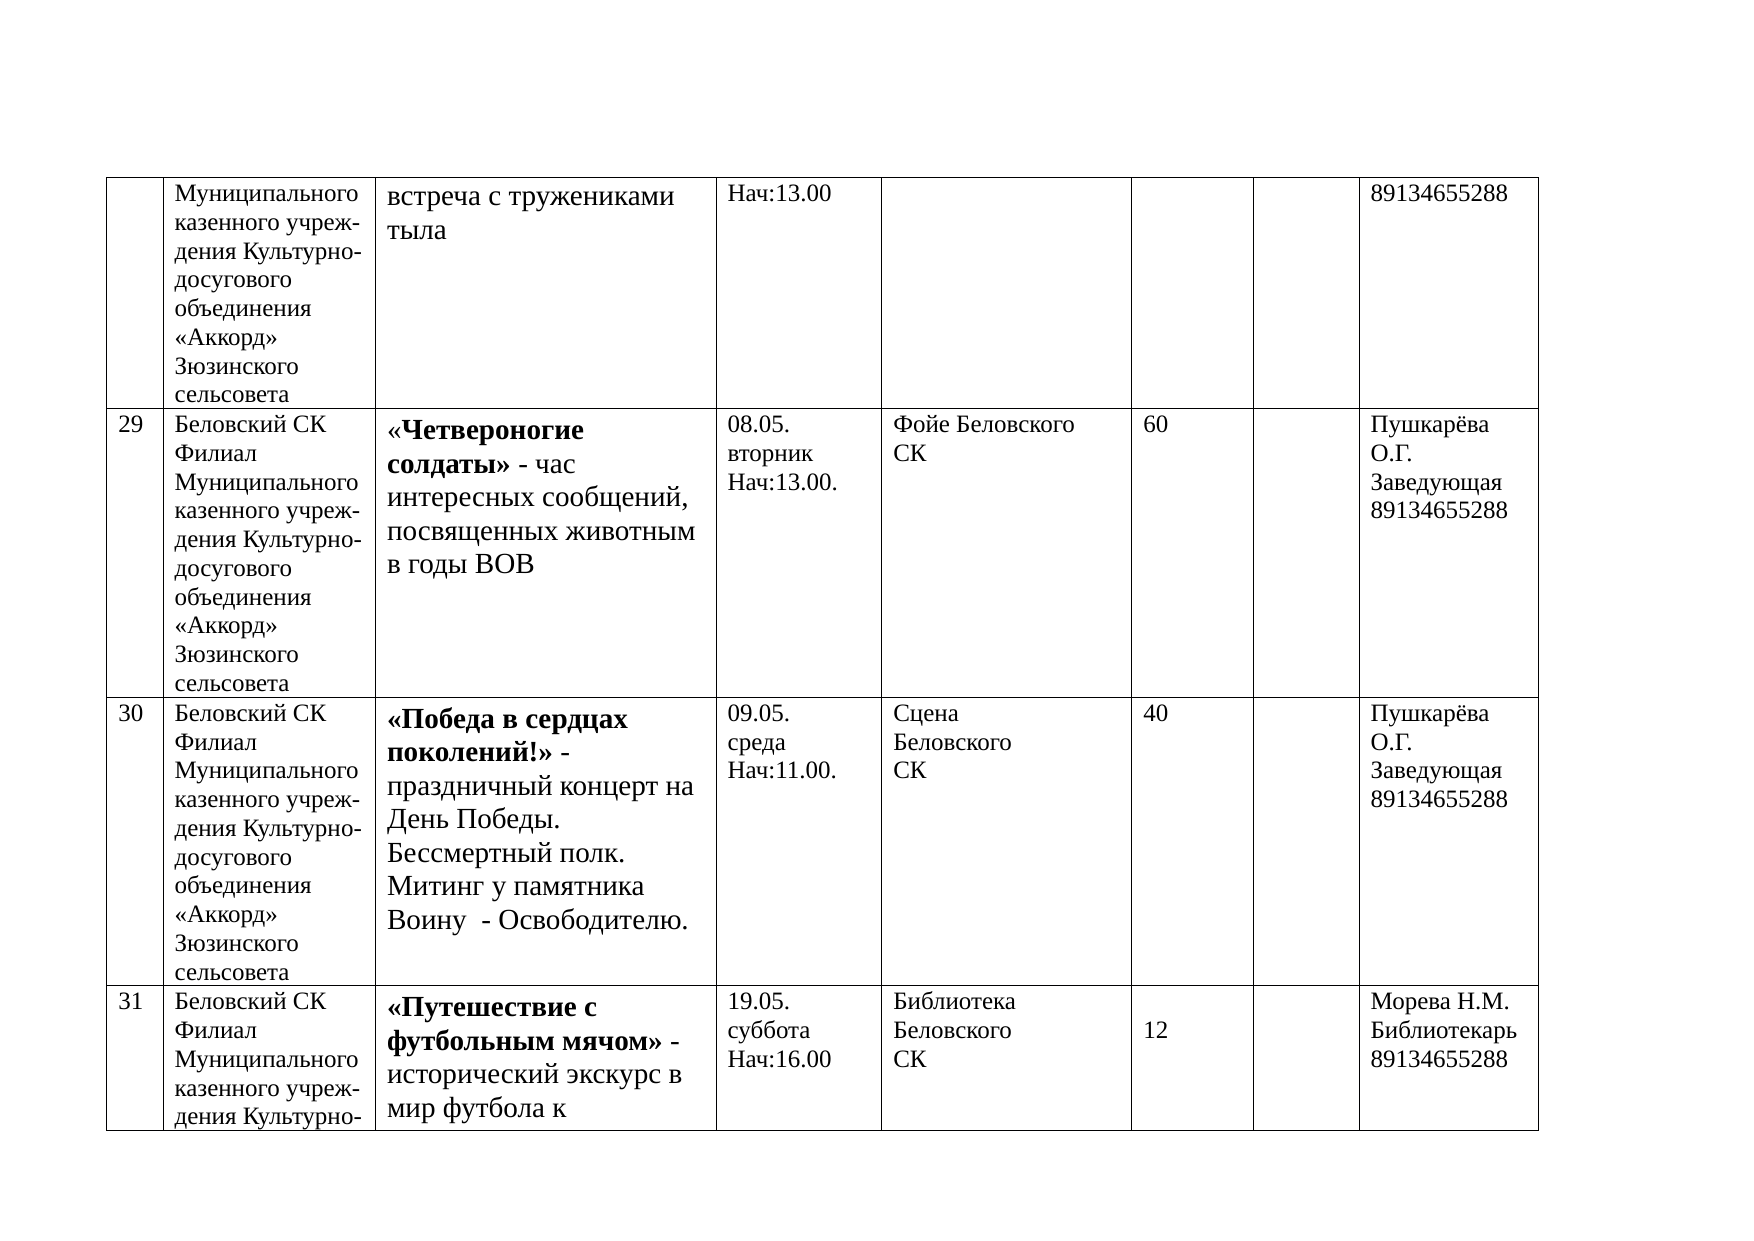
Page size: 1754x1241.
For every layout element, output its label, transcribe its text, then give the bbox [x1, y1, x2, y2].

table_cell Нач:13.00 [717, 178, 881, 408]
table_cell Беловский СК Филиал Муниципального казенного учреж- дения Культурно-досугового объединения «Аккорд» Зюзинского сельсовета [164, 698, 375, 985]
table_cell [1254, 986, 1359, 1130]
table_cell [1254, 178, 1359, 408]
table_cell 31 [107, 986, 163, 1130]
table_cell Пушкарёва О.Г. Заведующая 89134655288 [1360, 698, 1538, 985]
table_cell [1254, 409, 1359, 697]
table_cell Библиотека Беловского СК [882, 986, 1131, 1130]
table_cell [882, 178, 1131, 408]
table_cell «Путешествие с футбольным мячом» - исторический экскурс в мир футбола к [376, 986, 716, 1130]
table_cell Морева Н.М. Библиотекарь 89134655288 [1360, 986, 1538, 1130]
table_cell «Четвероногие солдаты» - час интересных сообщений, посвященных животным в годы ВОВ [376, 409, 716, 697]
table_cell Пушкарёва О.Г. Заведующая 89134655288 [1360, 409, 1538, 697]
table_cell - встреча с тружениками тыла [376, 178, 716, 408]
table_cell 09.05. среда Нач:11.00. [717, 698, 881, 985]
table_cell 40 [1132, 698, 1253, 985]
table_cell 08.05. вторник Нач:13.00. [717, 409, 881, 697]
table_cell Беловский СК Филиал Муниципального казенного учреж- дения Культурно-досугового объединения «Аккорд» Зюзинского сельсовета [164, 409, 375, 697]
table_cell 29 [107, 409, 163, 697]
table_cell Муниципального казенного учреж- дения Культурно-досугового объединения «Аккорд» Зюзинского сельсовета [164, 178, 375, 408]
table_cell Сцена Беловского СК [882, 698, 1131, 985]
table_cell [1254, 698, 1359, 985]
table_cell 19.05. суббота Нач:16.00 [717, 986, 881, 1130]
table_cell 60 [1132, 409, 1253, 697]
table_cell 30 [107, 698, 163, 985]
table_cell [107, 178, 163, 408]
table_cell 12 [1132, 986, 1253, 1130]
table_cell Фойе Беловского СК [882, 409, 1131, 697]
table_cell [1132, 178, 1253, 408]
table_cell 89134655288 [1360, 178, 1538, 408]
table_cell «Победа в сердцах поколений!» - праздничный концерт на День Победы. Бессмертный полк. Митинг у памятника Воину - Освободителю. [376, 698, 716, 985]
table_cell Беловский СК Филиал Муниципального казенного учреж- дения Культурно- [164, 986, 375, 1130]
